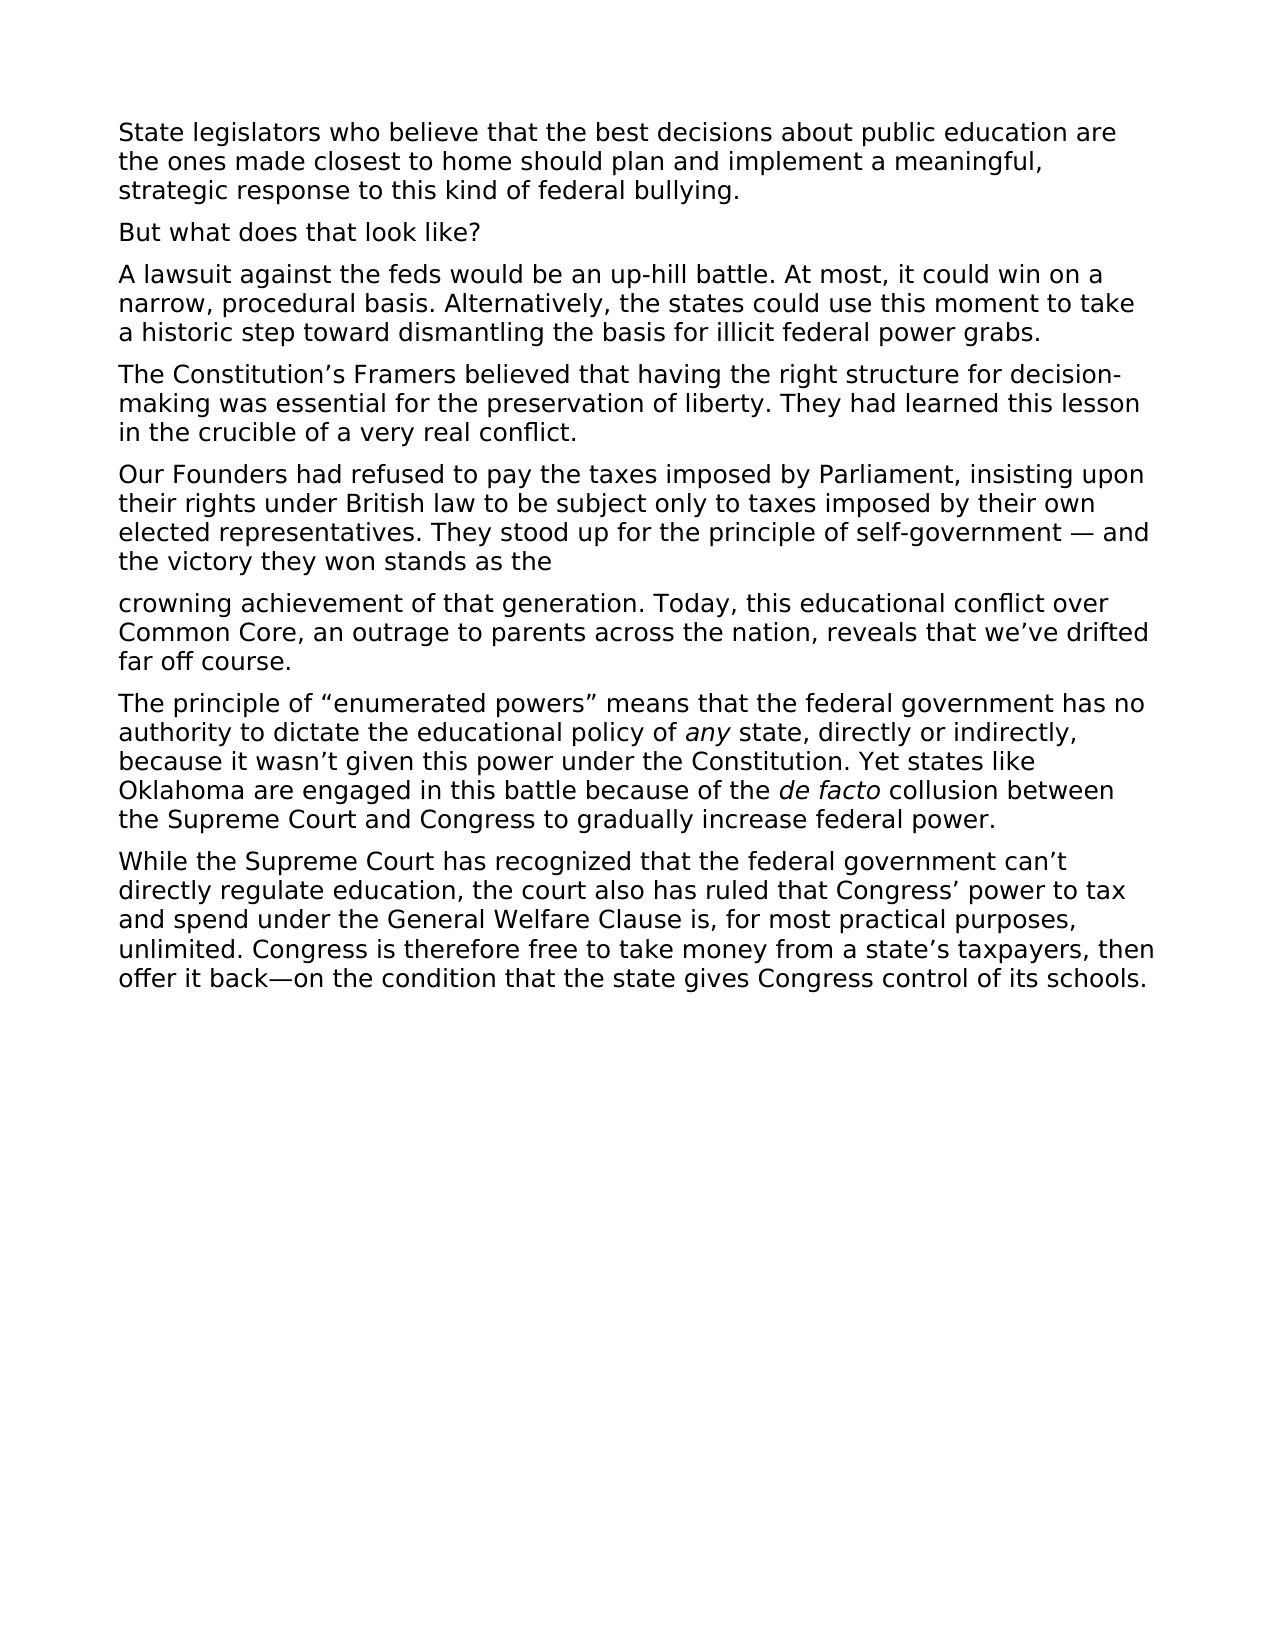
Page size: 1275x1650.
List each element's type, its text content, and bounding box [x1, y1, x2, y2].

text While the Supreme Court has recognized that the federal government can’t directly regulate education, the court also has ruled that Congress’ power to tax and spend under the General Welfare Clause is, for most practical purposes, unlimited. Congress is therefore free to take money from a state’s taxpayers, then offer it back—on the condition that the state gives Congress control of its schools. [118, 847, 1157, 993]
text crowning achievement of that generation. Today, this educational conflict over Common Core, an outrage to parents across the nation, reveals that we’ve drifted far off course. [118, 589, 1157, 676]
text The Constitution’s Framers believed that having the right structure for decision-making was essential for the preservation of liberty. They had learned this lesson in the crucible of a very real conflict. [118, 360, 1157, 447]
text The principle of “enumerated powers” means that the federal government has no authority to dictate the educational policy of any state, directly or indirectly, because it wasn’t given this power under the Constitution. Yet states like Oklahoma are engaged in this battle because of the de facto collusion between the Supreme Court and Congress to gradually increase federal power. [118, 689, 1157, 835]
text Our Founders had refused to pay the taxes imposed by Parliament, insisting upon their rights under British law to be subject only to taxes imposed by their own elected representatives. They stood up for the principle of self-government — and the victory they won stands as the [118, 460, 1157, 576]
text A lawsuit against the feds would be an up-hill battle. At most, it could win on a narrow, procedural basis. Alternatively, the states could use this moment to take a historic step toward dismantling the basis for illicit federal power grabs. [118, 260, 1157, 347]
text But what does that look like? [118, 218, 1157, 247]
text State legislators who believe that the best decisions about public education are the ones made closest to home should plan and implement a meaningful, strategic response to this kind of federal bullying. [118, 118, 1157, 206]
